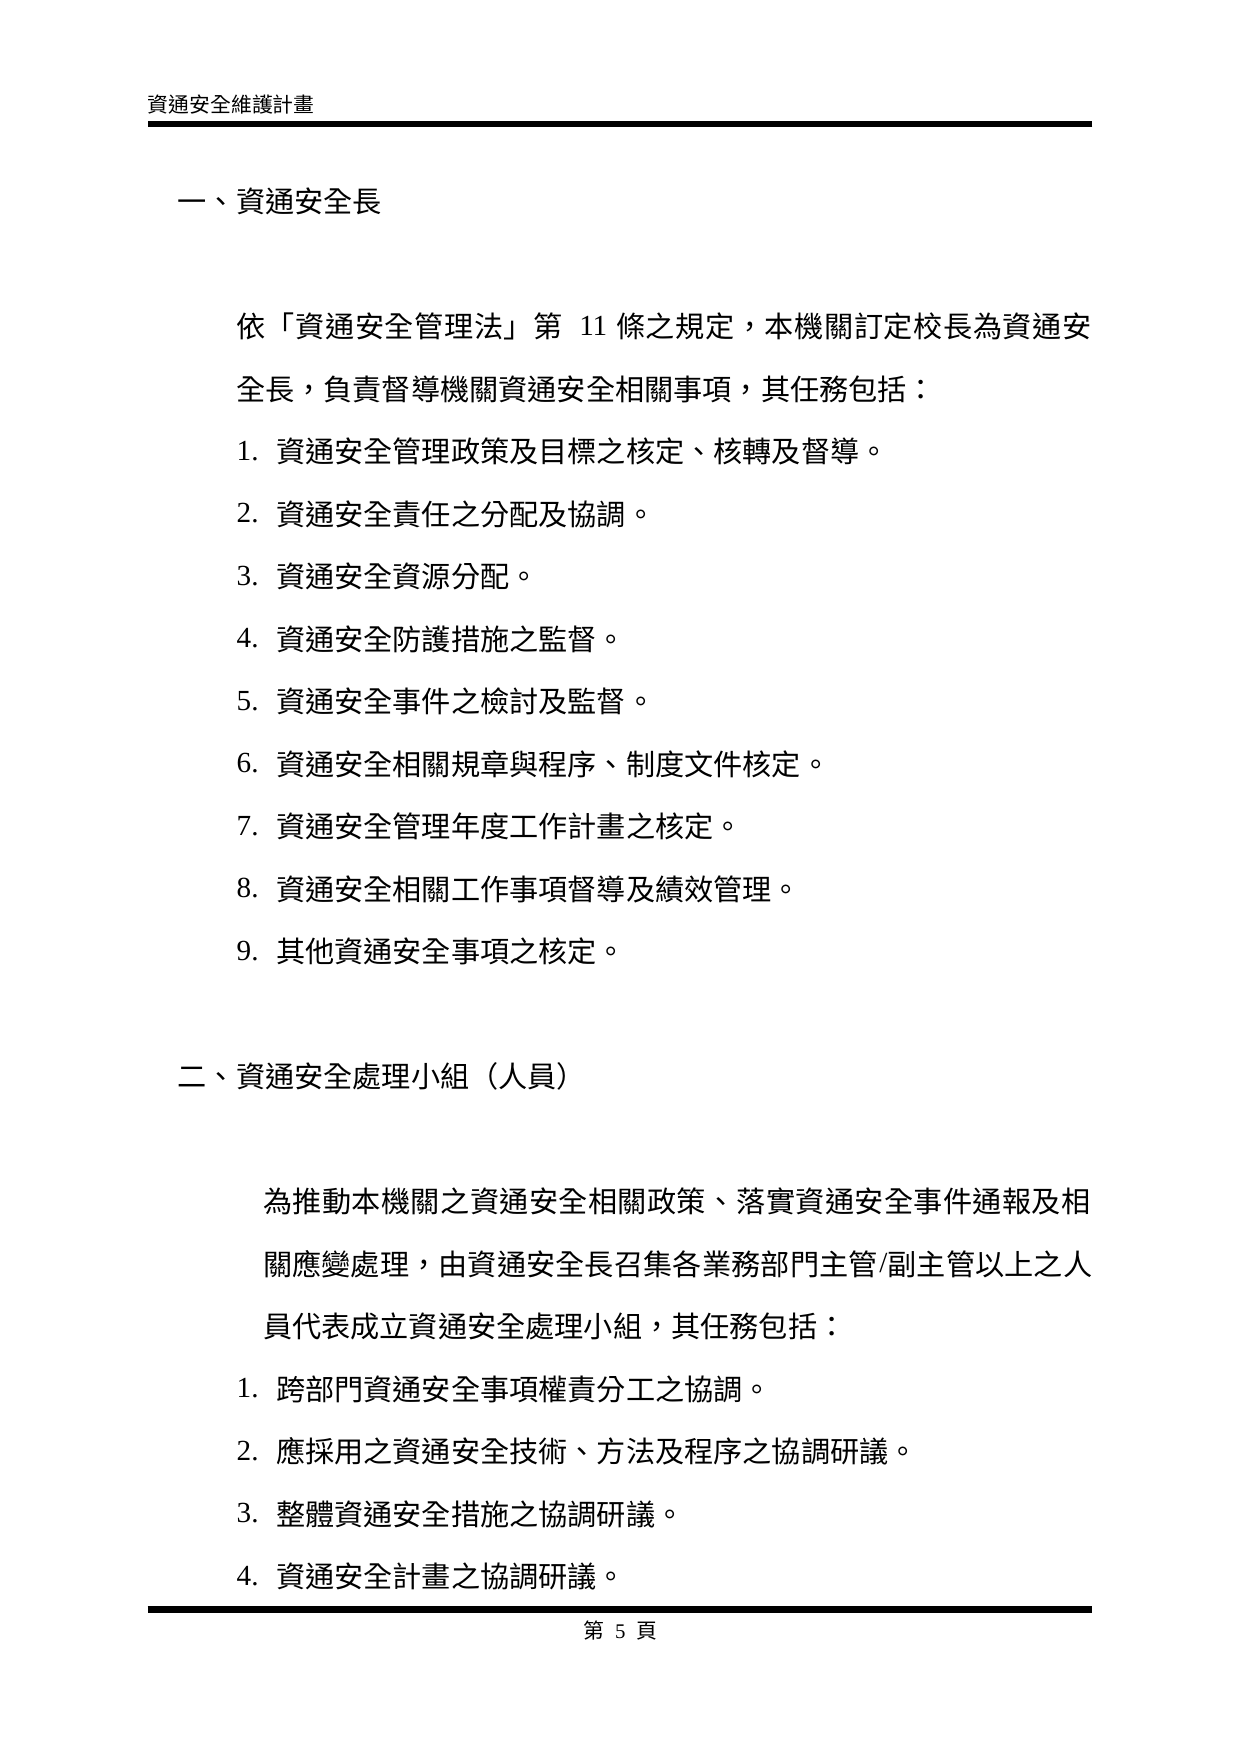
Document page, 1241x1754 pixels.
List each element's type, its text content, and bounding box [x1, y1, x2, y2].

subtitle 跨部門資通安全事項權責分工之協調。 [236, 1346, 1092, 1408]
subtitle 資通安全相關規章與程序、制度文件核定。 [236, 721, 1092, 783]
subtitle 資通安全管理政策及目標之核定、核轉及督導。 [236, 408, 1092, 471]
subtitle 資通安全計畫之協調研議。 [236, 1533, 1092, 1596]
subtitle 資通安全長 [177, 158, 1092, 221]
subtitle 資通安全管理年度工作計畫之核定。 [236, 783, 1092, 846]
subtitle 資通安全資源分配。 [236, 533, 1092, 596]
subtitle 應採用之資通安全技術、方法及程序之協調研議。 [236, 1408, 1092, 1471]
subtitle 整體資通安全措施之協調研議。 [236, 1471, 1092, 1533]
text 依「資通安全管理法」第 11 條之規定，本機關訂定校長為資通安全長，負責督導機關資通安全相關事項，其任務包括： [236, 283, 1092, 408]
subtitle 資通安全防護措施之監督。 [236, 596, 1092, 658]
text 為推動本機關之資通安全相關政策、落實資通安全事件通報及相關應變處理，由資通安全長召集各業務部門主管/副主管以上之人員代表成立資通安全處理小組，其任務包括： [263, 1158, 1092, 1346]
subtitle 其他資通安全事項之核定。 [236, 908, 1092, 971]
subtitle 資通安全處理小組（人員） [177, 1033, 1092, 1096]
subtitle 資通安全事件之檢討及監督。 [236, 658, 1092, 721]
subtitle 資通安全相關工作事項督導及績效管理。 [236, 846, 1092, 908]
subtitle 資通安全責任之分配及協調。 [236, 471, 1092, 533]
